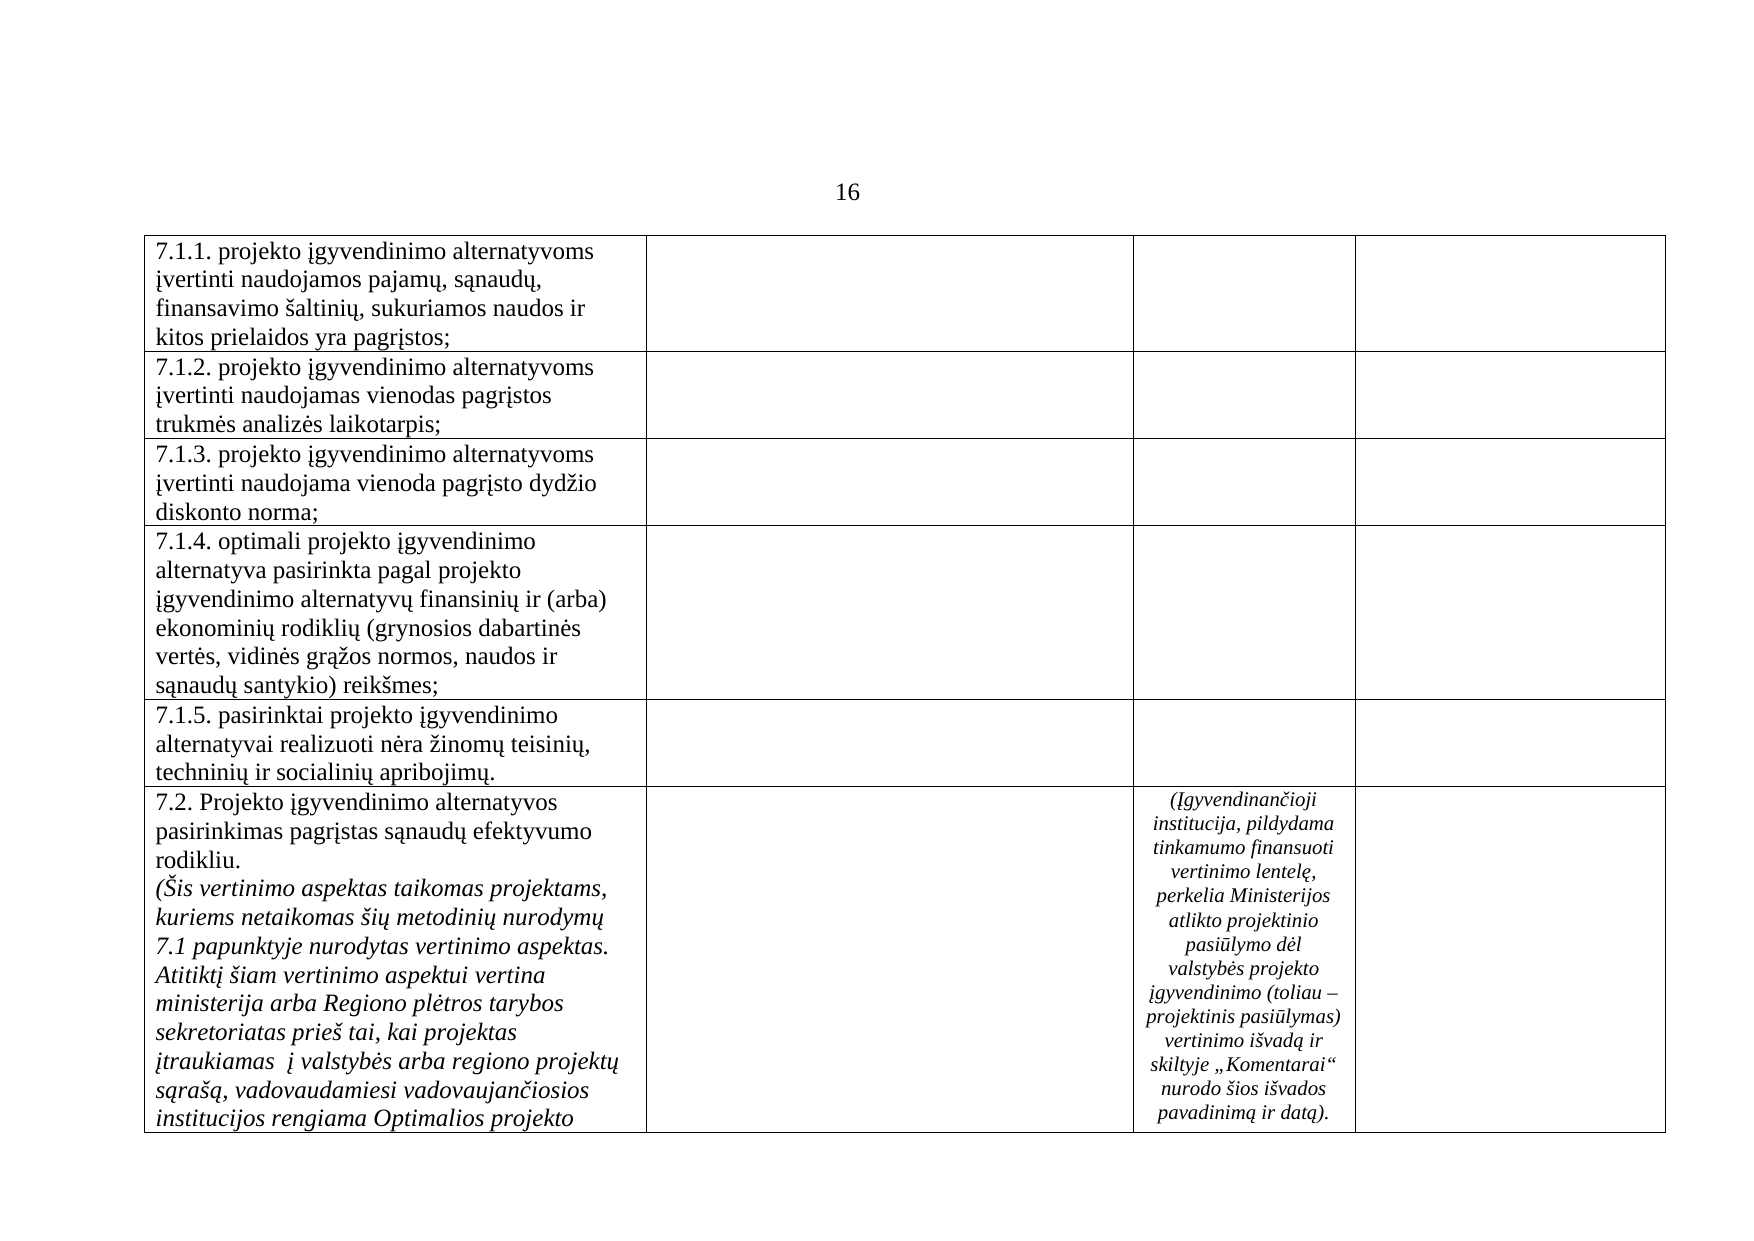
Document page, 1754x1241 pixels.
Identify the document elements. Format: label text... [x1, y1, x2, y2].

table_cell 7.1.5. pasirinktai projekto įgyvendinimo alternatyvai realizuoti nėra žinomų teisinių, techninių ir socialinių apribojimų. [145, 700, 646, 786]
table_cell 7.1.3. projekto įgyvendinimo alternatyvoms įvertinti naudojama vienoda pagrįsto dydžio diskonto norma; [145, 439, 646, 525]
table_cell (Įgyvendinančioji institucija, pildydama tinkamumo finansuoti vertinimo lentelę, perkelia Ministerijos atlikto projektinio pasiūlymo dėl valstybės projekto įgyvendinimo (toliau – projektinis pasiūlymas) vertinimo išvadą ir skiltyje „Komentarai“ nurodo šios išvados pavadinimą ir datą). [1134, 787, 1355, 1132]
table_cell 7.1.2. projekto įgyvendinimo alternatyvoms įvertinti naudojamas vienodas pagrįstos trukmės analizės laikotarpis; [145, 352, 646, 438]
table_cell [647, 700, 1133, 786]
table_cell [647, 526, 1133, 699]
table_cell [1356, 526, 1665, 699]
table_cell 7.2. Projekto įgyvendinimo alternatyvos pasirinkimas pagrįstas sąnaudų efektyvumo rodikliu. (Šis vertinimo aspektas taikomas projektams, kuriems netaikomas šių metodinių nurodymų 7.1 papunktyje nurodytas vertinimo aspektas. Atitiktį šiam vertinimo aspektui vertina ministerija arba Regiono plėtros tarybos sekretoriatas prieš tai, kai projektas įtraukiamas į valstybės arba regiono projektų sąrašą, vadovaudamiesi vadovaujančiosios institucijos rengiama Optimalios projekto [145, 787, 646, 1132]
table_cell [1356, 787, 1665, 1132]
table_cell [647, 439, 1133, 525]
table_cell [1356, 236, 1665, 351]
table_cell 7.1.4. optimali projekto įgyvendinimo alternatyva pasirinkta pagal projekto įgyvendinimo alternatyvų finansinių ir (arba) ekonominių rodiklių (grynosios dabartinės vertės, vidinės grąžos normos, naudos ir sąnaudų santykio) reikšmes; [145, 526, 646, 699]
table_cell 7.1.1. projekto įgyvendinimo alternatyvoms įvertinti naudojamos pajamų, sąnaudų, finansavimo šaltinių, sukuriamos naudos ir kitos prielaidos yra pagrįstos; [145, 236, 646, 351]
table_cell [1356, 439, 1665, 525]
table_cell [647, 787, 1133, 1132]
table_cell [1356, 352, 1665, 438]
table_cell [1134, 700, 1355, 786]
table_cell [647, 352, 1133, 438]
table_cell [1134, 352, 1355, 438]
table_cell [1134, 236, 1355, 351]
table_cell [1356, 700, 1665, 786]
table_cell [1134, 526, 1355, 699]
table_cell [647, 236, 1133, 351]
table_cell [1134, 439, 1355, 525]
